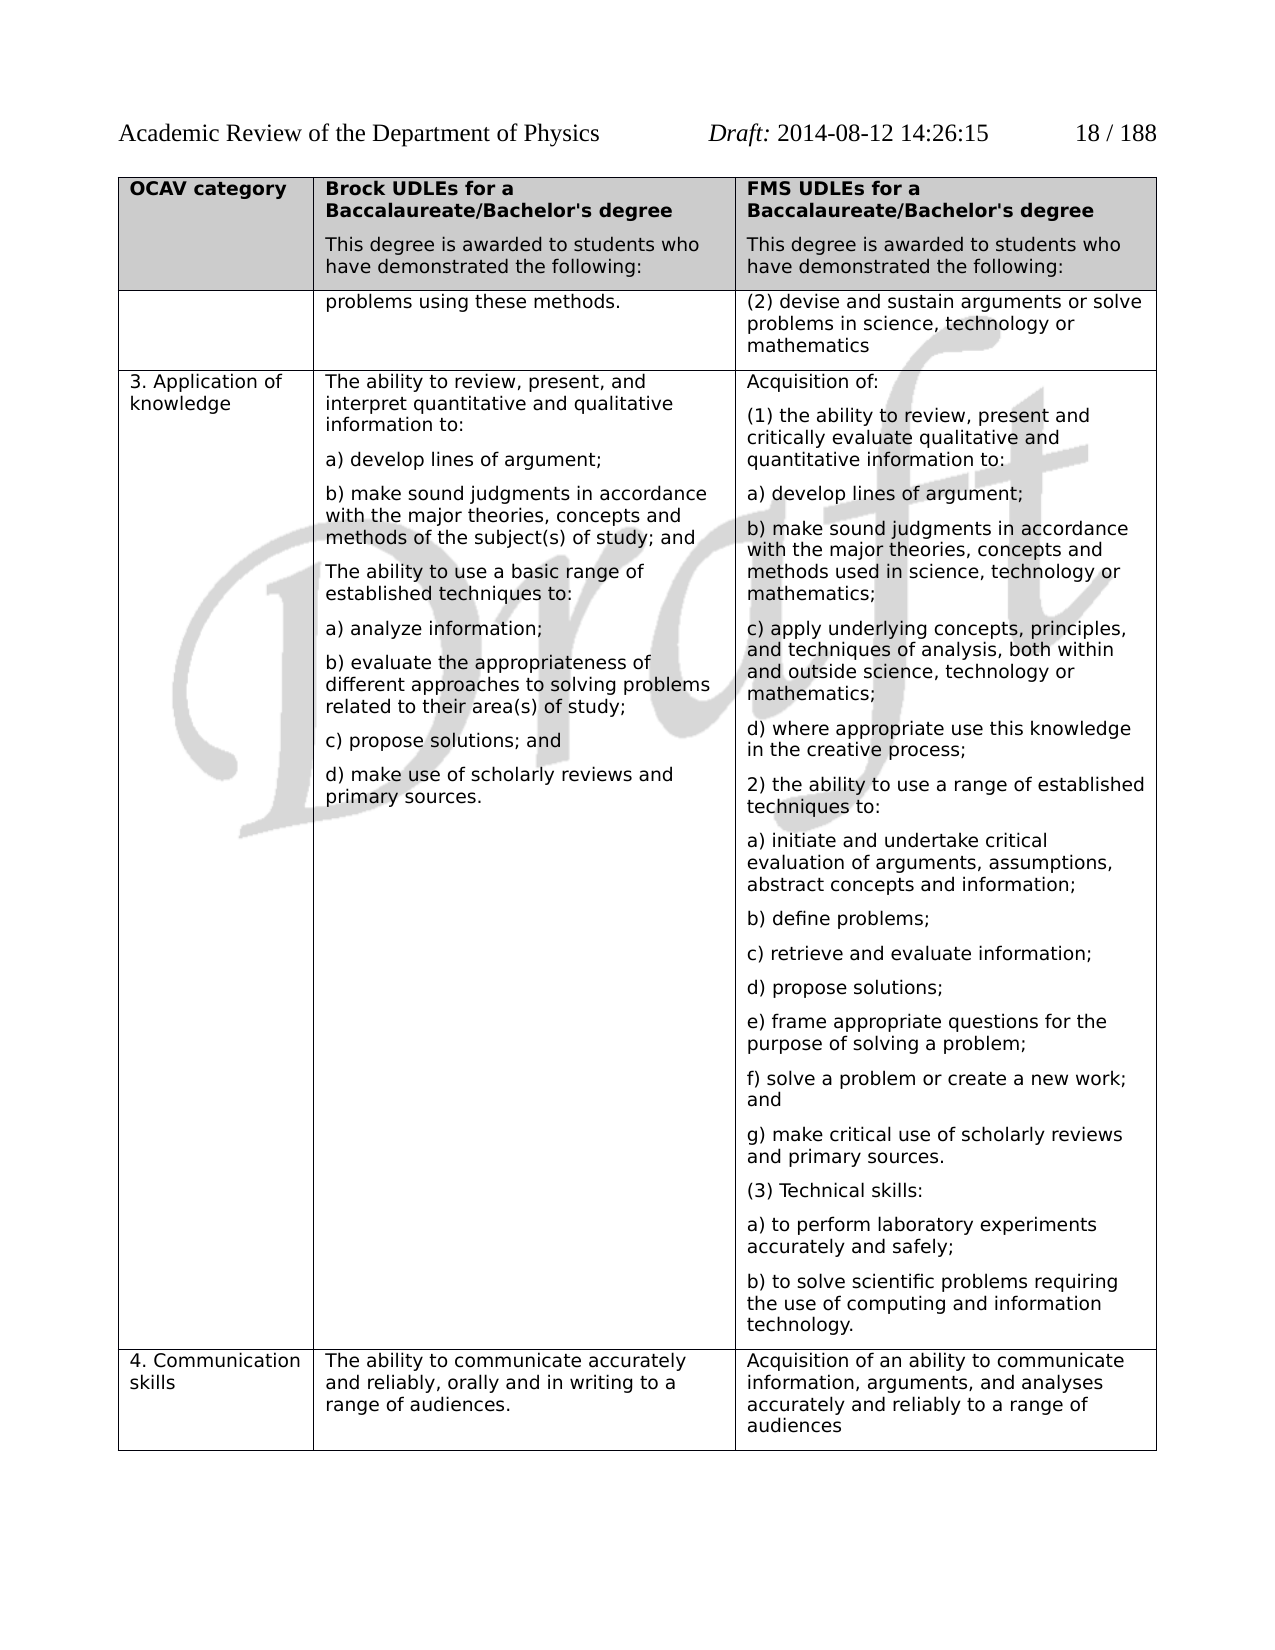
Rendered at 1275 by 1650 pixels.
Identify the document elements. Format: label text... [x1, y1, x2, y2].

table_cell The ability to review, present, and interpret quantitative and qualitative information to: a) develop lines of argument; b) make sound judgments in accordance with the major theories, concepts and methods of the subject(s) of study; and The ability to use a basic range of established techniques to: a) analyze information; b) evaluate the appropriateness of different approaches to solving problems related to their area(s) of study; c) propose solutions; and d) make use of scholarly reviews and primary sources. [314, 371, 735, 1349]
table_cell The ability to communicate accurately and reliably, orally and in writing to a range of audiences. [314, 1350, 735, 1450]
table_header Brock UDLEs for a Baccalaureate/Bachelor's degree This degree is awarded to students who have demonstrated the following: [314, 178, 735, 290]
table_cell 3. Application of knowledge [119, 371, 313, 1349]
table_cell [119, 291, 313, 369]
picture [118, 1451, 1157, 1532]
table_cell 4. Communication skills [119, 1350, 313, 1450]
table_cell problems using these methods. [314, 291, 735, 369]
table_header OCAV category [119, 178, 313, 290]
table_header FMS UDLEs for a Baccalaureate/Bachelor's degree This degree is awarded to students who have demonstrated the following: [736, 178, 1156, 290]
table_cell Acquisition of an ability to communicate information, arguments, and analyses accurately and reliably to a range of audiences [736, 1350, 1156, 1450]
table_cell Acquisition of: (1) the ability to review, present and critically evaluate qualitative and quantitative information to: a) develop lines of argument; b) make sound judgments in accordance with the major theories, concepts and methods used in science, technology or mathematics; c) apply underlying concepts, principles, and techniques of analysis, both within and outside science, technology or mathematics; d) where appropriate use this knowledge in the creative process; 2) the ability to use a range of established techniques to: a) initiate and undertake critical evaluation of arguments, assumptions, abstract concepts and information; b) define problems; c) retrieve and evaluate information; d) propose solutions; e) frame appropriate questions for the purpose of solving a problem; f) solve a problem or create a new work; and g) make critical use of scholarly reviews and primary sources. (3) Technical skills: a) to perform laboratory experiments accurately and safely; b) to solve scientific problems requiring the use of computing and information technology. [736, 371, 1156, 1349]
picture [118, 118, 1157, 177]
table_cell (2) devise and sustain arguments or solve problems in science, technology or mathematics [736, 291, 1156, 369]
